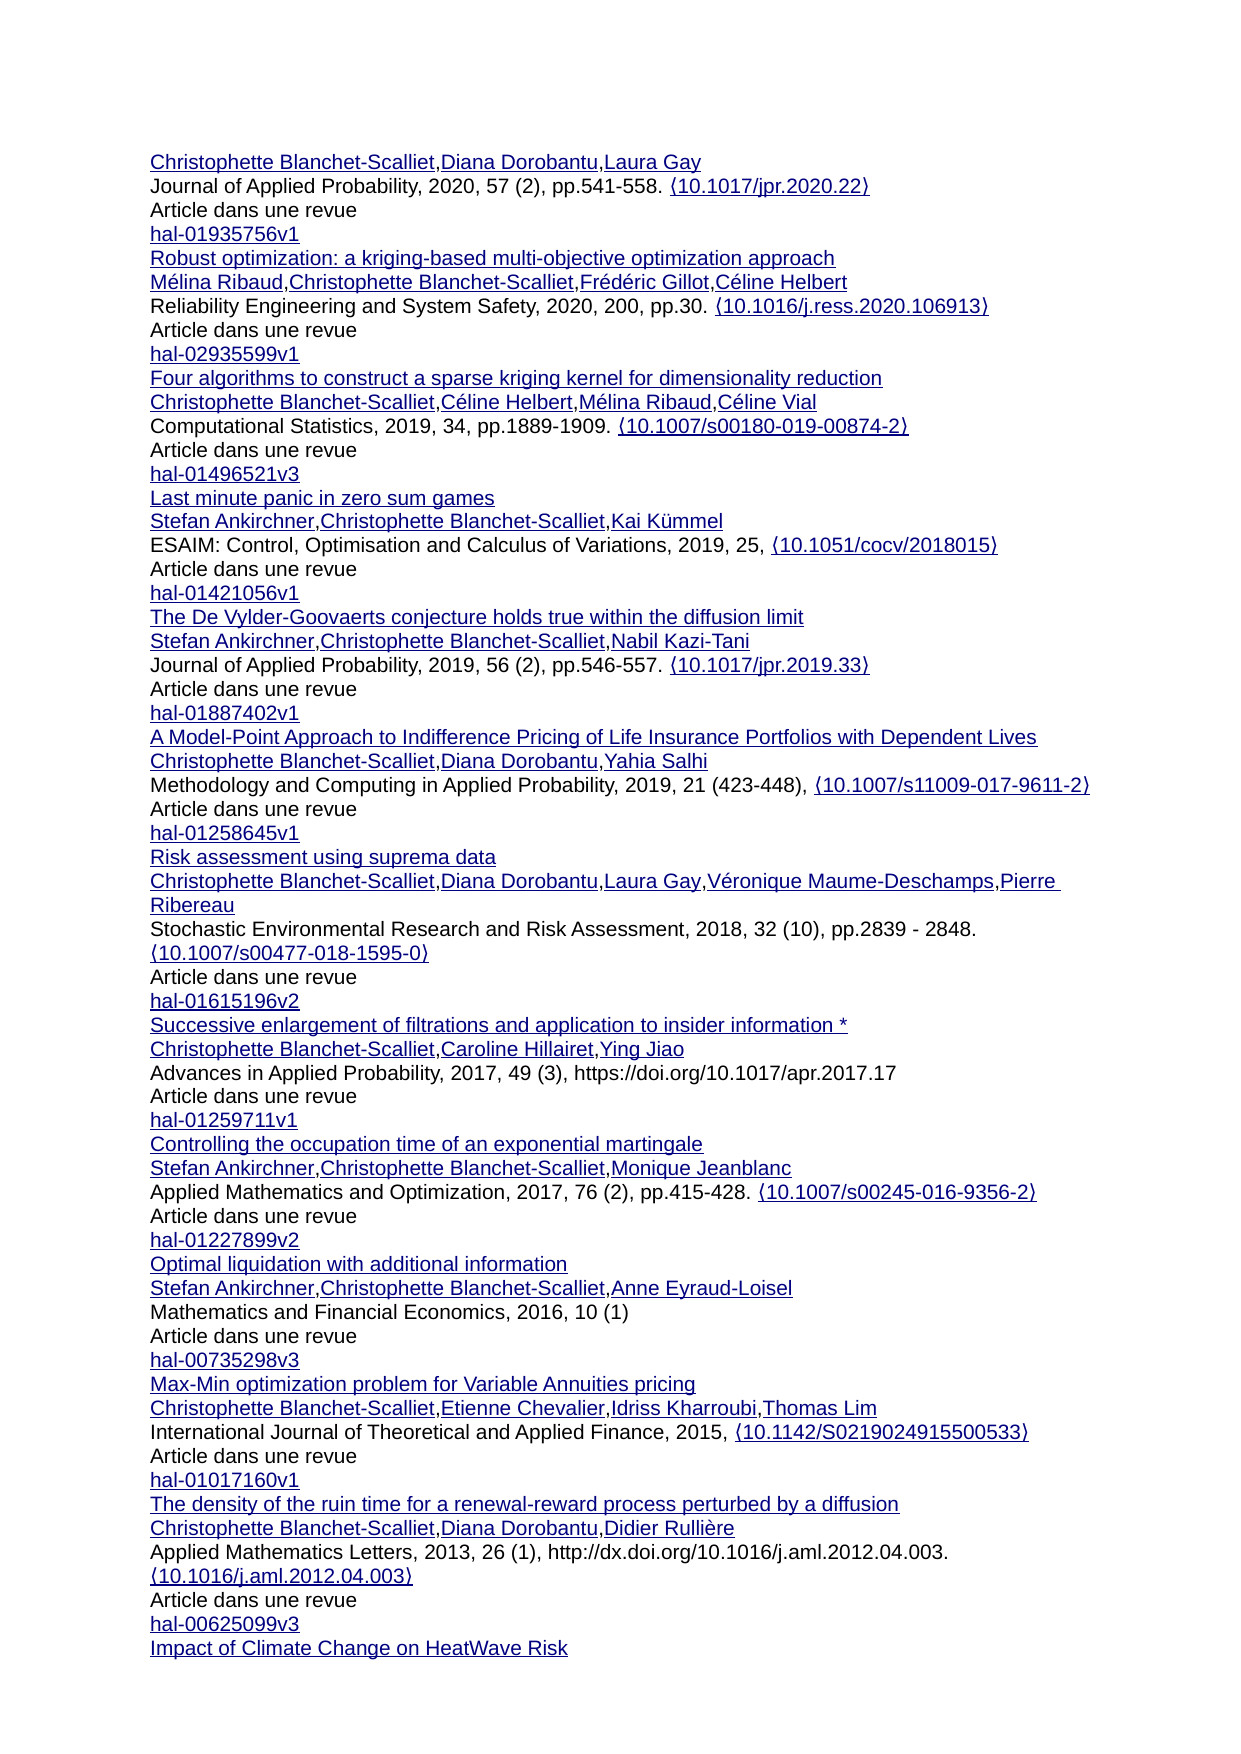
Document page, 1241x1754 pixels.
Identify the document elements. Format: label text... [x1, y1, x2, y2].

table_cell A Model-Point Approach to Indifference Pricing of Life Insurance Portfolios with Dependent Lives Christophette Blanchet-Scalliet,Diana Dorobantu,Yahia Salhi Methodology and Computing in Applied Probability, 2019, 21 (423-448), ⟨10.1007/s11009-017-9611-2⟩ Article dans une revue hal-01258645v1 [150, 725, 1090, 845]
table_cell Impact of Climate Change on HeatWave Risk [150, 1635, 1090, 1659]
table_cell The De Vylder-Goovaerts conjecture holds true within the diffusion limit Stefan Ankirchner,Christophette Blanchet-Scalliet,Nabil Kazi-Tani Journal of Applied Probability, 2019, 56 (2), pp.546-557. ⟨10.1017/jpr.2019.33⟩ Article dans une revue hal-01887402v1 [150, 605, 1090, 725]
table_cell Optimal liquidation with additional information Stefan Ankirchner,Christophette Blanchet-Scalliet,Anne Eyraud-Loisel Mathematics and Financial Economics, 2016, 10 (1) Article dans une revue hal-00735298v3 [150, 1252, 1090, 1372]
table_cell Successive enlargement of filtrations and application to insider information * Christophette Blanchet-Scalliet,Caroline Hillairet,Ying Jiao Advances in Applied Probability, 2017, 49 (3), https://doi.org/10.1017/apr.2017.17 Article dans une revue hal-01259711v1 [150, 1013, 1090, 1132]
table_cell Controlling the occupation time of an exponential martingale Stefan Ankirchner,Christophette Blanchet-Scalliet,Monique Jeanblanc Applied Mathematics and Optimization, 2017, 76 (2), pp.415-428. ⟨10.1007/s00245-016-9356-2⟩ Article dans une revue hal-01227899v2 [150, 1132, 1090, 1252]
table_cell Risk assessment using suprema data Christophette Blanchet-Scalliet,Diana Dorobantu,Laura Gay,Véronique Maume-Deschamps,Pierre Ribereau Stochastic Environmental Research and Risk Assessment, 2018, 32 (10), pp.2839 - 2848. ⟨10.1007/s00477-018-1595-0⟩ Article dans une revue hal-01615196v2 [150, 845, 1090, 1012]
table_cell Christophette Blanchet-Scalliet,Diana Dorobantu,Laura Gay Journal of Applied Probability, 2020, 57 (2), pp.541-558. ⟨10.1017/jpr.2020.22⟩ Article dans une revue hal-01935756v1 [150, 150, 1090, 246]
table_cell Max-Min optimization problem for Variable Annuities pricing Christophette Blanchet-Scalliet,Etienne Chevalier,Idriss Kharroubi,Thomas Lim International Journal of Theoretical and Applied Finance, 2015, ⟨10.1142/S0219024915500533⟩ Article dans une revue hal-01017160v1 [150, 1372, 1090, 1492]
table_cell Last minute panic in zero sum games Stefan Ankirchner,Christophette Blanchet-Scalliet,Kai Kümmel ESAIM: Control, Optimisation and Calculus of Variations, 2019, 25, ⟨10.1051/cocv/2018015⟩ Article dans une revue hal-01421056v1 [150, 485, 1090, 605]
table_cell Four algorithms to construct a sparse kriging kernel for dimensionality reduction Christophette Blanchet-Scalliet,Céline Helbert,Mélina Ribaud,Céline Vial Computational Statistics, 2019, 34, pp.1889-1909. ⟨10.1007/s00180-019-00874-2⟩ Article dans une revue hal-01496521v3 [150, 366, 1090, 485]
table_cell The density of the ruin time for a renewal-reward process perturbed by a diffusion Christophette Blanchet-Scalliet,Diana Dorobantu,Didier Rullière Applied Mathematics Letters, 2013, 26 (1), http://dx.doi.org/10.1016/j.aml.2012.04.003. ⟨10.1016/j.aml.2012.04.003⟩ Article dans une revue hal-00625099v3 [150, 1492, 1090, 1635]
table_cell Robust optimization: a kriging-based multi-objective optimization approach Mélina Ribaud,Christophette Blanchet-Scalliet,Frédéric Gillot,Céline Helbert Reliability Engineering and System Safety, 2020, 200, pp.30. ⟨10.1016/j.ress.2020.106913⟩ Article dans une revue hal-02935599v1 [150, 246, 1090, 366]
